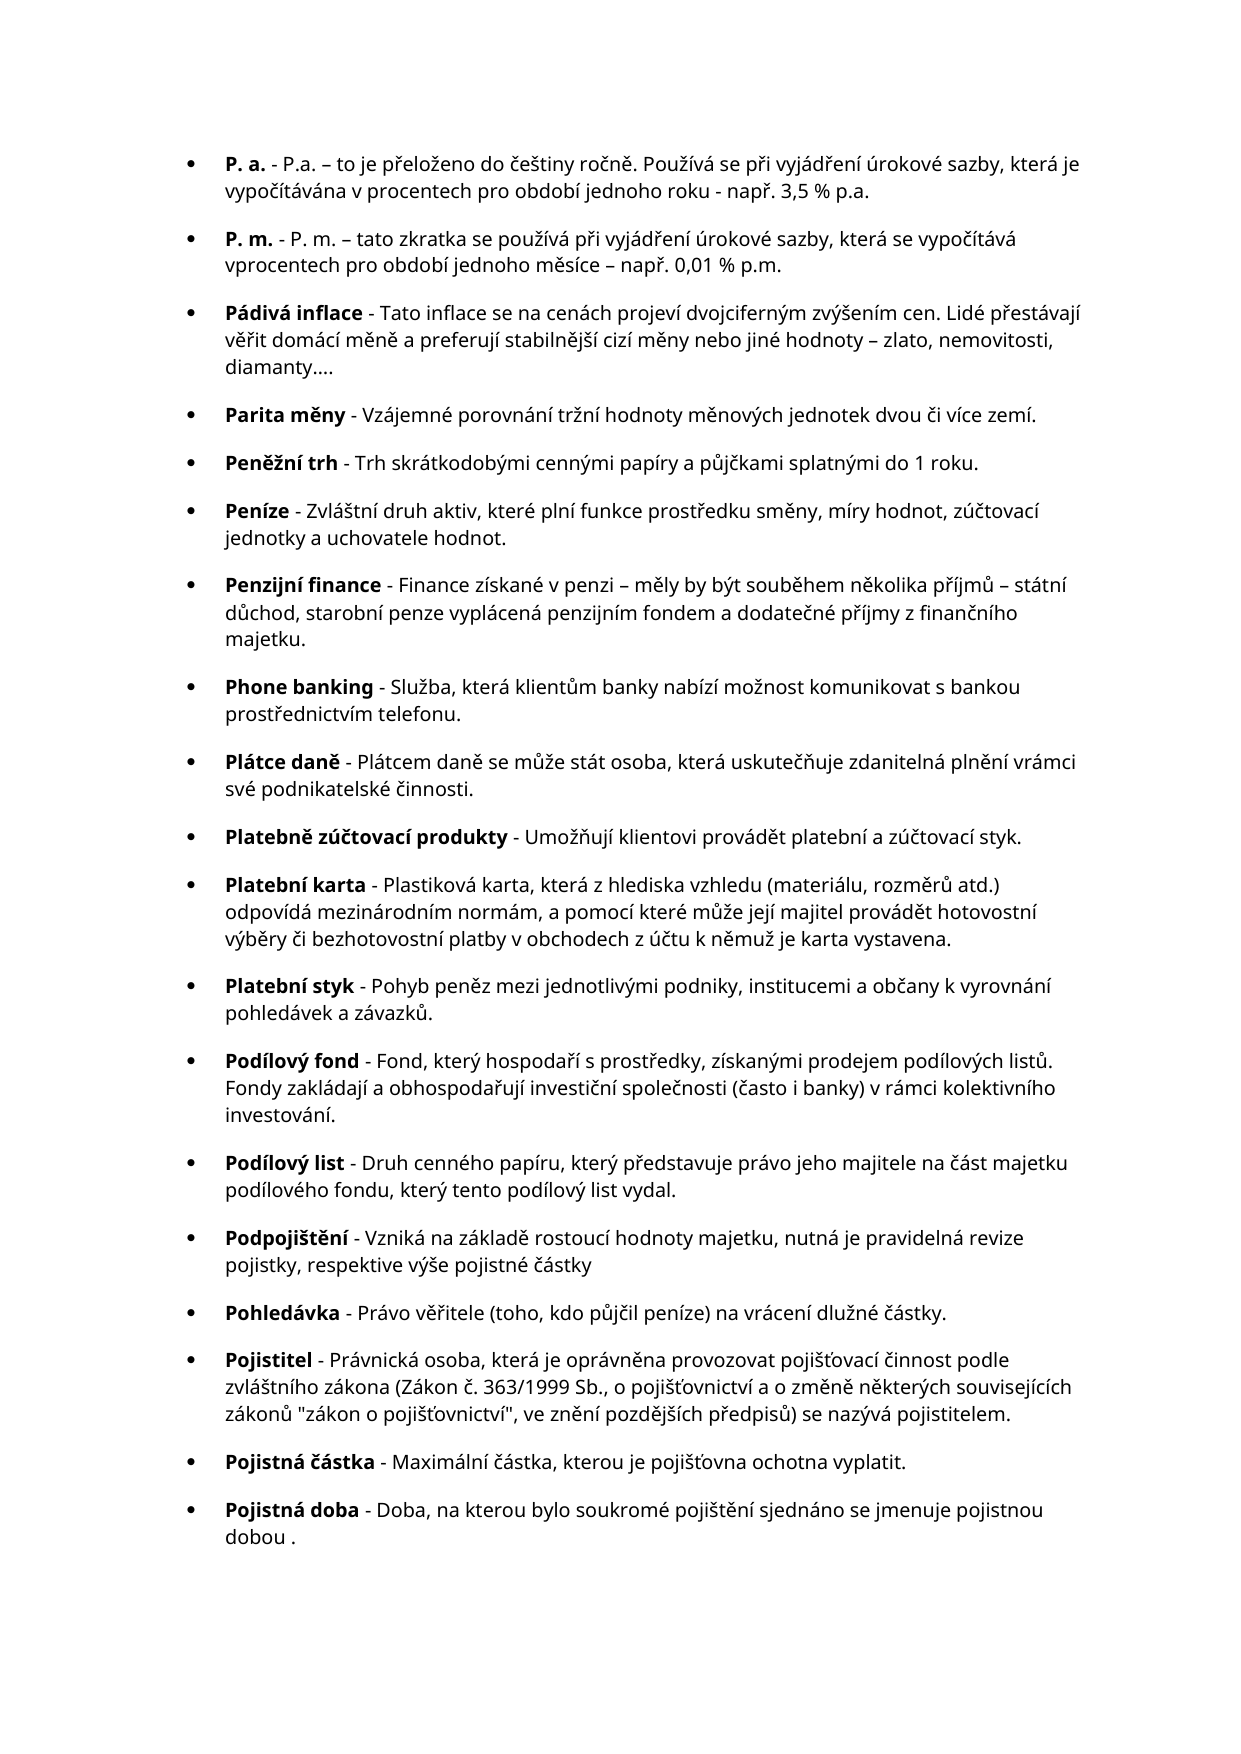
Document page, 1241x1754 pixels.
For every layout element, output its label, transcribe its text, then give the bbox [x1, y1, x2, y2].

list Pádivá inflace - Tato inflace se na cenách projeví dvojciferným zvýšením cen. Lidé přestávají věřit domácí měně a preferují stabilnější cizí měny nebo jiné hodnoty – zlato, nemovitosti, diamanty…. [187, 299, 1090, 381]
list Platebně zúčtovací produkty - Umožňují klientovi provádět platební a zúčtovací styk. [187, 823, 1090, 850]
list Penzijní finance - Finance získané v penzi – měly by být souběhem několika příjmů – státní důchod, starobní penze vyplácená penzijním fondem a dodatečné příjmy z finančního majetku. [187, 572, 1090, 653]
list Pohledávka - Právo věřitele (toho, kdo půjčil peníze) na vrácení dlužné částky. [187, 1299, 1090, 1326]
list Platební karta - Plastiková karta, která z hlediska vzhledu (materiálu, rozměrů atd.) odpovídá mezinárodním normám, a pomocí které může její majitel provádět hotovostní výběry či bezhotovostní platby v obchodech z účtu k němuž je karta vystavena. [187, 871, 1090, 952]
list Podílový list - Druh cenného papíru, který představuje právo jeho majitele na část majetku podílového fondu, který tento podílový list vydal. [187, 1149, 1090, 1203]
list Pojistitel - Právnická osoba, která je oprávněna provozovat pojišťovací činnost podle zvláštního zákona (Zákon č. 363/1999 Sb., o pojišťovnictví a o změně některých souvisejících zákonů "zákon o pojišťovnictví", ve znění pozdějších předpisů) se nazývá pojistitelem. [187, 1347, 1090, 1428]
list Platební styk - Pohyb peněz mezi jednotlivými podniky, institucemi a občany k vyrovnání pohledávek a závazků. [187, 973, 1090, 1027]
list Pojistná doba - Doba, na kterou bylo soukromé pojištění sjednáno se jmenuje pojistnou dobou . [187, 1496, 1090, 1550]
list Podpojištění - Vzniká na základě rostoucí hodnoty majetku, nutná je pravidelná revize pojistky, respektive výše pojistné částky [187, 1224, 1090, 1278]
list Peněžní trh - Trh skrátkodobými cennými papíry a půjčkami splatnými do 1 roku. [187, 449, 1090, 476]
list P. a. - P.a. – to je přeloženo do češtiny ročně. Používá se při vyjádření úrokové sazby, která je vypočítávána v procentech pro období jednoho roku - např. 3,5 % p.a. [187, 150, 1090, 204]
list Parita měny - Vzájemné porovnání tržní hodnoty měnových jednotek dvou či více zemí. [187, 401, 1090, 428]
list Pojistná částka - Maximální částka, kterou je pojišťovna ochotna vyplatit. [187, 1448, 1090, 1475]
list P. m. - P. m. – tato zkratka se používá při vyjádření úrokové sazby, která se vypočítává vprocentech pro období jednoho měsíce – např. 0,01 % p.m. [187, 225, 1090, 279]
list Plátce daně - Plátcem daně se může stát osoba, která uskutečňuje zdanitelná plnění vrámci své podnikatelské činnosti. [187, 748, 1090, 802]
list Peníze - Zvláštní druh aktiv, které plní funkce prostředku směny, míry hodnot, zúčtovací jednotky a uchovatele hodnot. [187, 497, 1090, 551]
list Podílový fond - Fond, který hospodaří s prostředky, získanými prodejem podílových listů. Fondy zakládají a obhospodařují investiční společnosti (často i banky) v rámci kolektivního investování. [187, 1047, 1090, 1128]
list Phone banking - Služba, která klientům banky nabízí možnost komunikovat s bankou prostřednictvím telefonu. [187, 673, 1090, 727]
